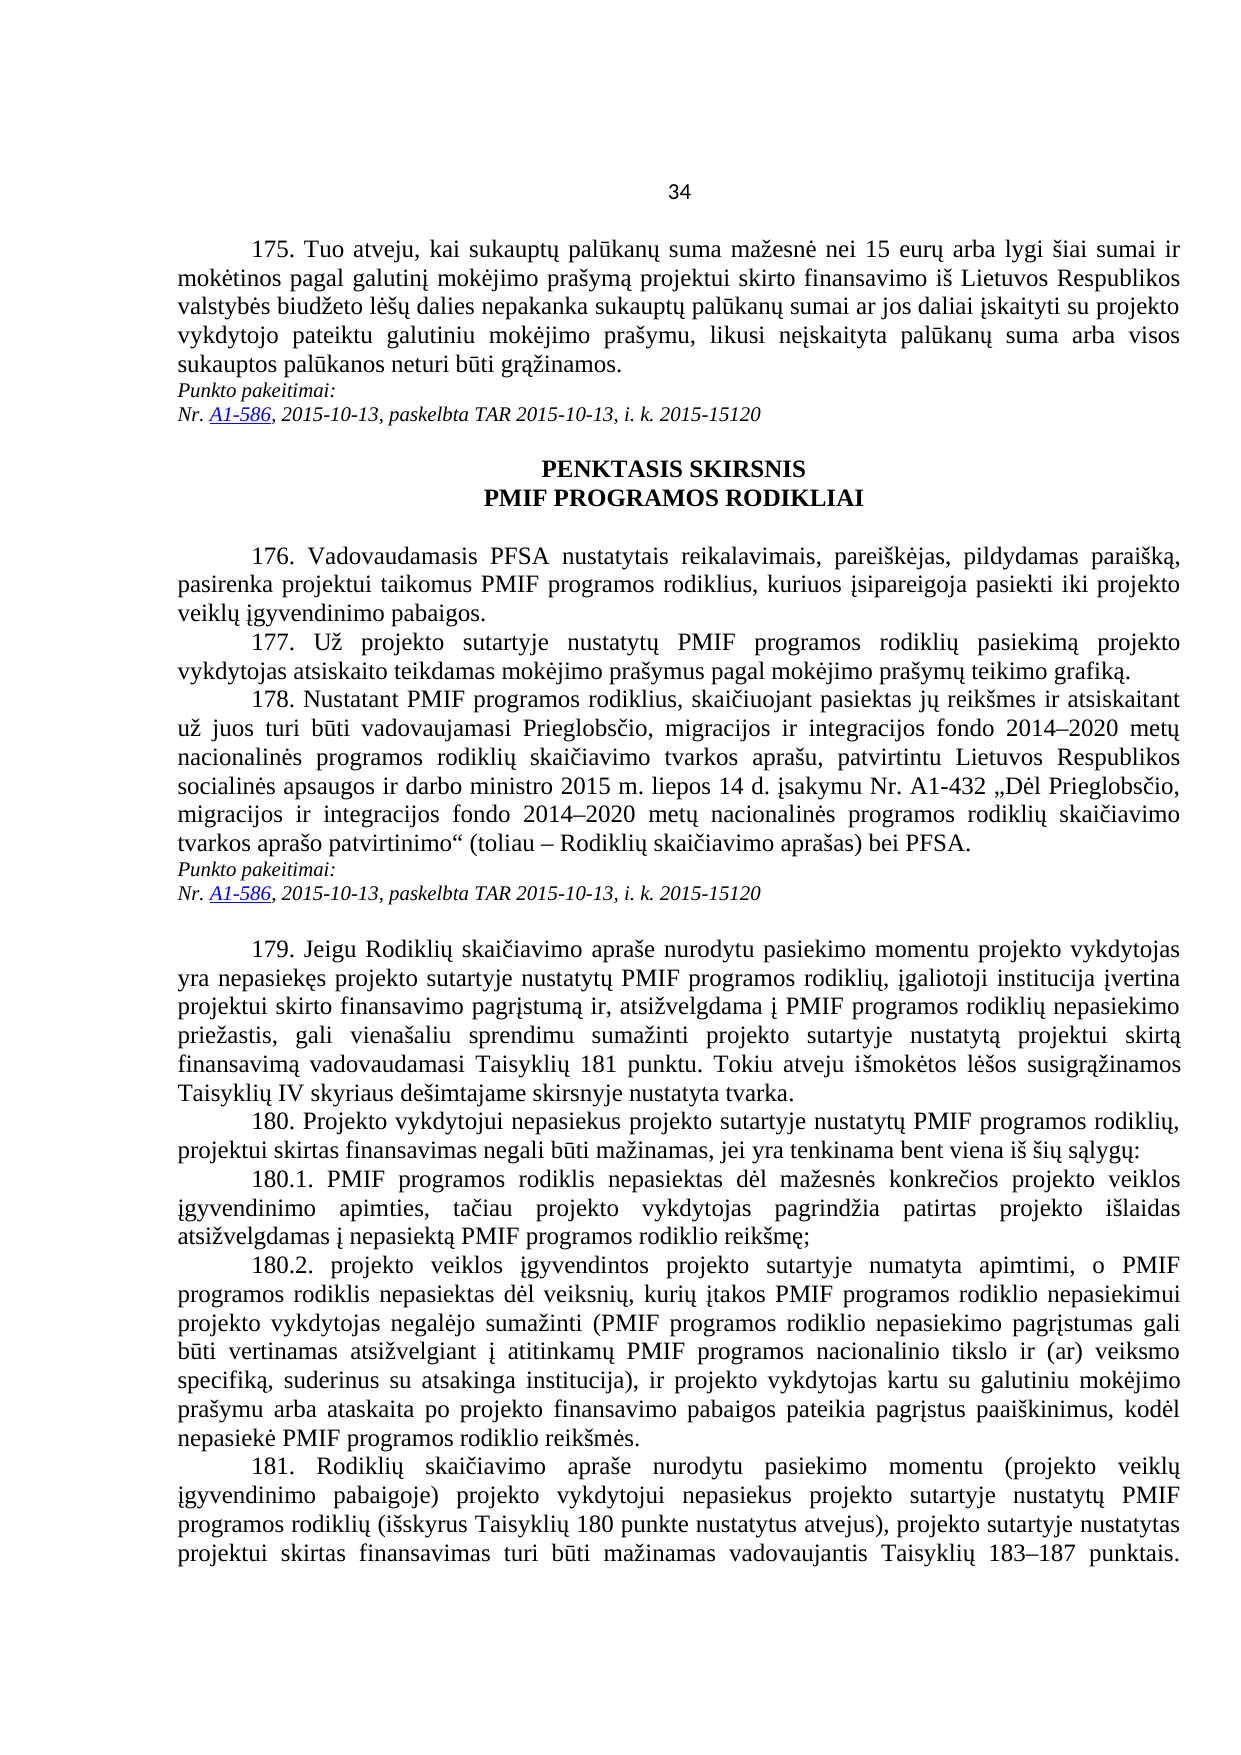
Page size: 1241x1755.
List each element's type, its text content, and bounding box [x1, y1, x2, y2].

text Nr. A1-586, 2015-10-13, paskelbta TAR 2015-10-13, i. k. 2015-15120 [177, 402, 1181, 426]
text 177. Už projekto sutartyje nustatytų PMIF programos rodiklių pasiekimą projekto vykdytojas atsiskaito teikdamas mokėjimo prašymus pagal mokėjimo prašymų teikimo grafiką. [177, 627, 1181, 684]
text 181. Rodiklių skaičiavimo apraše nurodytu pasiekimo momentu (projekto veiklų įgyvendinimo pabaigoje) projekto vykdytojui nepasiekus projekto sutartyje nustatytų PMIF programos rodiklių (išskyrus Taisyklių 180 punkte nustatytus atvejus), projekto sutartyje nustatytas projektui skirtas finansavimas turi būti mažinamas vadovaujantis Taisyklių 183–187 punktais. [177, 1451, 1181, 1566]
text 180. Projekto vykdytojui nepasiekus projekto sutartyje nustatytų PMIF programos rodiklių, projektui skirtas finansavimas negali būti mažinamas, jei yra tenkinama bent viena iš šių sąlygų: [177, 1106, 1181, 1164]
text 176. Vadovaudamasis PFSA nustatytais reikalavimais, pareiškėjas, pildydamas paraišką, pasirenka projektui taikomus PMIF programos rodiklius, kuriuos įsipareigoja pasiekti iki projekto veiklų įgyvendinimo pabaigos. [177, 541, 1181, 627]
text Punkto pakeitimai: [177, 857, 1181, 881]
text 179. Jeigu Rodiklių skaičiavimo apraše nurodytu pasiekimo momentu projekto vykdytojas yra nepasiekęs projekto sutartyje nustatytų PMIF programos rodiklių, įgaliotoji institucija įvertina projektui skirto finansavimo pagrįstumą ir, atsižvelgdama į PMIF programos rodiklių nepasiekimo priežastis, gali vienašaliu sprendimu sumažinti projekto sutartyje nustatytą projektui skirtą finansavimą vadovaudamasi Taisyklių 181 punktu. Tokiu atveju išmokėtos lėšos susigrąžinamos Taisyklių IV skyriaus dešimtajame skirsnyje nustatyta tvarka. [177, 934, 1181, 1106]
subtitle PENKTASIS SKIRSNIS [177, 454, 1176, 483]
text Nr. A1-586, 2015-10-13, paskelbta TAR 2015-10-13, i. k. 2015-15120 [177, 881, 1181, 905]
text 180.1. PMIF programos rodiklis nepasiektas dėl mažesnės konkrečios projekto veiklos įgyvendinimo apimties, tačiau projekto vykdytojas pagrindžia patirtas projekto išlaidas atsižvelgdamas į nepasiektą PMIF programos rodiklio reikšmę; [177, 1164, 1181, 1250]
text 180.2. projekto veiklos įgyvendintos projekto sutartyje numatyta apimtimi, o PMIF programos rodiklis nepasiektas dėl veiksnių, kurių įtakos PMIF programos rodiklio nepasiekimui projekto vykdytojas negalėjo sumažinti (PMIF programos rodiklio nepasiekimo pagrįstumas gali būti vertinamas atsižvelgiant į atitinkamų PMIF programos nacionalinio tikslo ir (ar) veiksmo specifiką, suderinus su atsakinga institucija), ir projekto vykdytojas kartu su galutiniu mokėjimo prašymu arba ataskaita po projekto finansavimo pabaigos pateikia pagrįstus paaiškinimus, kodėl nepasiekė PMIF programos rodiklio reikšmės. [177, 1250, 1181, 1451]
subtitle PMIF PROGRAMOS RODIKLIAI [177, 483, 1176, 512]
text Punkto pakeitimai: [177, 378, 1181, 402]
text 175. Tuo atveju, kai sukauptų palūkanų suma mažesnė nei 15 eurų arba lygi šiai sumai ir mokėtinos pagal galutinį mokėjimo prašymą projektui skirto finansavimo iš Lietuvos Respublikos valstybės biudžeto lėšų dalies nepakanka sukauptų palūkanų sumai ar jos daliai įskaityti su projekto vykdytojo pateiktu galutiniu mokėjimo prašymu, likusi neįskaityta palūkanų suma arba visos sukauptos palūkanos neturi būti grąžinamos. [177, 234, 1181, 378]
text 178. Nustatant PMIF programos rodiklius, skaičiuojant pasiektas jų reikšmes ir atsiskaitant už juos turi būti vadovaujamasi Prieglobsčio, migracijos ir integracijos fondo 2014–2020 metų nacionalinės programos rodiklių skaičiavimo tvarkos aprašu, patvirtintu Lietuvos Respublikos socialinės apsaugos ir darbo ministro 2015 m. liepos 14 d. įsakymu Nr. A1-432 „Dėl Prieglobsčio, migracijos ir integracijos fondo 2014–2020 metų nacionalinės programos rodiklių skaičiavimo tvarkos aprašo patvirtinimo“ (toliau – Rodiklių skaičiavimo aprašas) bei PFSA. [177, 684, 1181, 857]
